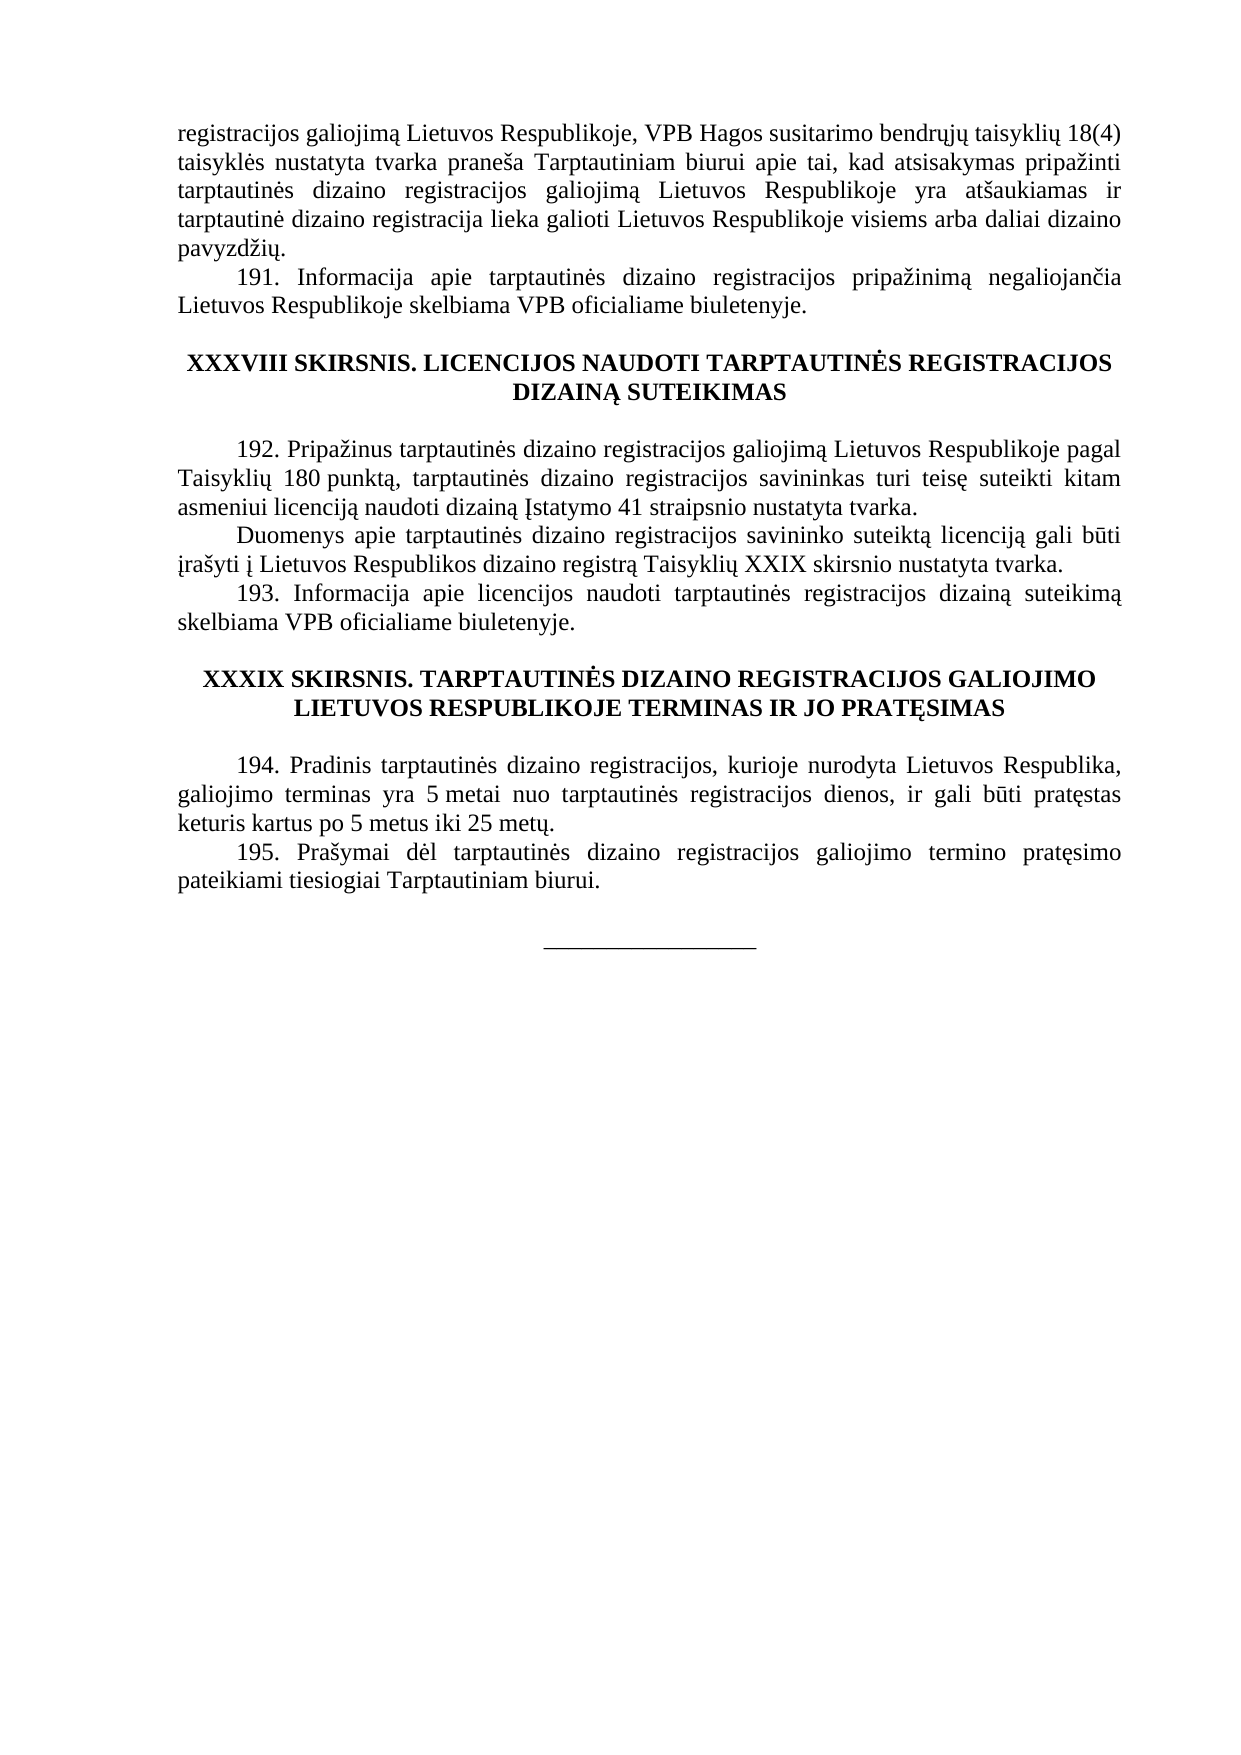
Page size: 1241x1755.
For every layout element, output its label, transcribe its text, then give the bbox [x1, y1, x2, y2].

text registracijos galiojimą Lietuvos Respublikoje, VPB Hagos susitarimo bendrųjų taisyklių 18(4) taisyklės nustatyta tvarka praneša Tarptautiniam biurui apie tai, kad atsisakymas pripažinti tarptautinės dizaino registracijos galiojimą Lietuvos Respublikoje yra atšaukiamas ir tarptautinė dizaino registracija lieka galioti Lietuvos Respublikoje visiems arba daliai dizaino pavyzdžių. [177, 118, 1122, 262]
text XXXVIII SKIRSNIS. LICENCIJOS NAUDOTI TARPTAUTINĖS REGISTRACIJOS DIZAINĄ SUTEIKIMAS [177, 348, 1122, 406]
text _________________ [177, 923, 1122, 952]
text XXXIX SKIRSNIS. TARPTAUTINĖS DIZAINO REGISTRACIJOS GALIOJIMO LIETUVOS RESPUBLIKOJE TERMINAS IR JO PRATĘSIMAS [177, 664, 1122, 722]
text 191. Informacija apie tarptautinės dizaino registracijos pripažinimą negaliojančia Lietuvos Respublikoje skelbiama VPB oficialiame biuletenyje. [177, 262, 1122, 319]
text 194. Pradinis tarptautinės dizaino registracijos, kurioje nurodyta Lietuvos Respublika, galiojimo terminas yra 5 metai nuo tarptautinės registracijos dienos, ir gali būti pratęstas keturis kartus po 5 metus iki 25 metų. [177, 751, 1122, 837]
text 195. Prašymai dėl tarptautinės dizaino registracijos galiojimo termino pratęsimo pateikiami tiesiogiai Tarptautiniam biurui. [177, 837, 1122, 894]
text 193. Informacija apie licencijos naudoti tarptautinės registracijos dizainą suteikimą skelbiama VPB oficialiame biuletenyje. [177, 578, 1122, 636]
text Duomenys apie tarptautinės dizaino registracijos savininko suteiktą licenciją gali būti įrašyti į Lietuvos Respublikos dizaino registrą Taisyklių XXIX skirsnio nustatyta tvarka. [177, 521, 1122, 578]
text 192. Pripažinus tarptautinės dizaino registracijos galiojimą Lietuvos Respublikoje pagal Taisyklių 180 punktą, tarptautinės dizaino registracijos savininkas turi teisę suteikti kitam asmeniui licenciją naudoti dizainą Įstatymo 41 straipsnio nustatyta tvarka. [177, 434, 1122, 521]
